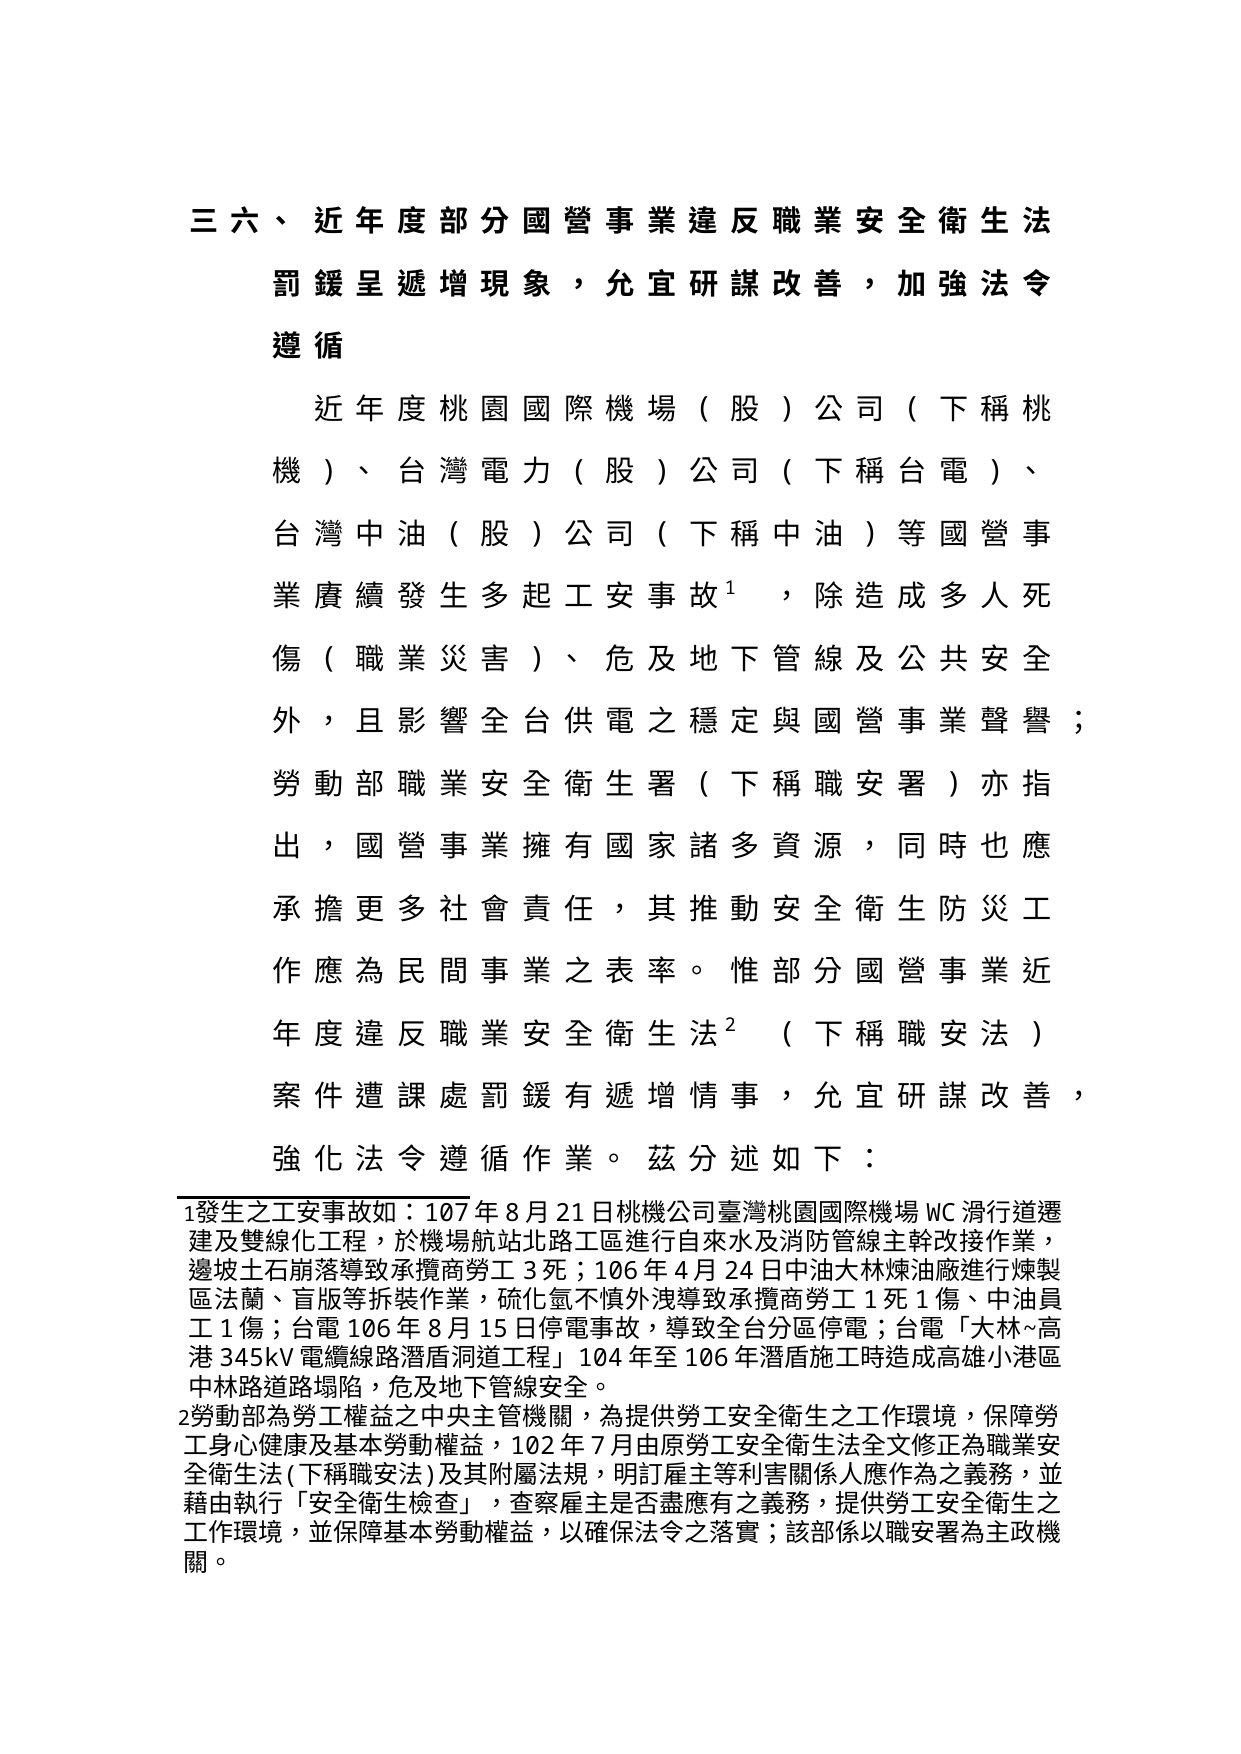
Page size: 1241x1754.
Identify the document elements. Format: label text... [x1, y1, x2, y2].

text 近年度桃園國際機場(股)公司(下稱桃機)、台灣電力(股)公司(下稱台電)、台灣中油(股)公司(下稱中油)等國營事業賡續發生多起工安事故，除造成多人死傷(職業災害)、危及地下管線及公共安全外，且影響全台供電之穩定與國營事業聲譽；勞動部職業安全衛生署(下稱職安署)亦指出，國營事業擁有國家諸多資源，同時也應承擔更多社會責任，其推動安全衛生防災工作應為民間事業之表率。惟部分國營事業近年度違反職業安全衛生法(下稱職安法)案件遭課處罰鍰有遞增情事，允宜研謀改善，強化法令遵循作業。茲分述如下： [242, 365, 1058, 1177]
text 勞動部為勞工權益之中央主管機關，為提供勞工安全衛生之工作環境，保障勞工身心健康及基本勞動權益，102年7月由原勞工安全衛生法全文修正為職業安全衛生法(下稱職安法)及其附屬法規，明訂雇主等利害關係人應作為之義務，並藉由執行「安全衛生檢查」，查察雇主是否盡應有之義務，提供勞工安全衛生之工作環境，並保障基本勞動權益，以確保法令之落實；該部係以職安署為主政機關。 [177, 1402, 1063, 1577]
text 三六、近年度部分國營事業違反職業安全衛生法罰鍰呈遞增現象，允宜研謀改善，加強法令遵循 [183, 177, 1058, 365]
text 發生之工安事故如：107年8月21日桃機公司臺灣桃園國際機場WC滑行道遷建及雙線化工程，於機場航站北路工區進行自來水及消防管線主幹改接作業，邊坡土石崩落導致承攬商勞工3死；106年4月24日中油大林煉油廠進行煉製區法蘭、盲版等拆裝作業，硫化氫不慎外洩導致承攬商勞工1死1傷、中油員工1傷；台電106年8月15日停電事故，導致全台分區停電；台電「大林~高港345kV電纜線路潛盾洞道工程」104年至106年潛盾施工時造成高雄小港區中林路道路塌陷，危及地下管線安全。 [183, 1198, 1063, 1402]
